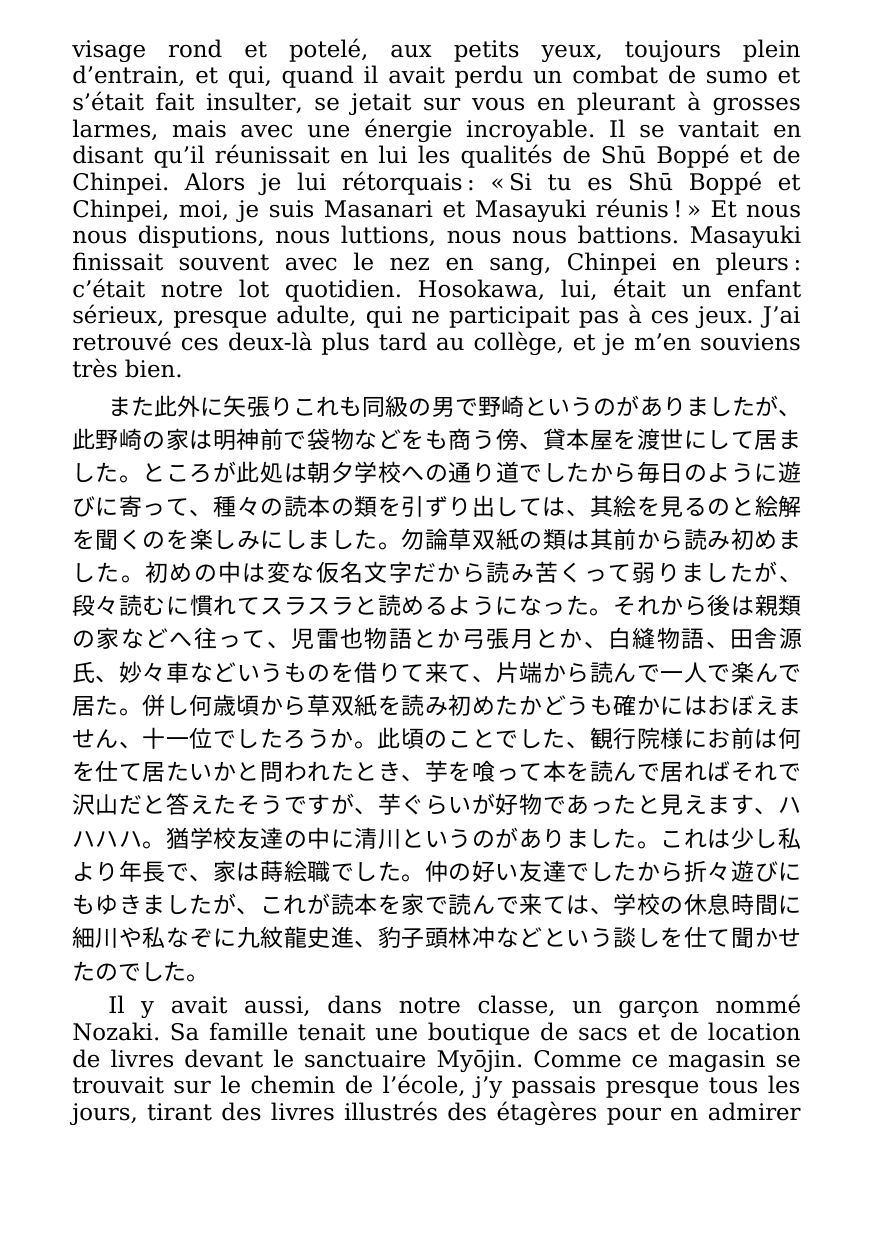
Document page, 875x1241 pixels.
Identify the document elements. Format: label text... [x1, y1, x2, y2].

text Il y avait aussi, dans notre classe, un garçon nommé Nozaki. Sa famille tenait une boutique de sacs et de location de livres devant le sanctuaire Myōjin. Comme ce magasin se trouvait sur le chemin de l’école, j’y passais presque tous les jours, tirant des livres illustrés des étagères pour en admirer [72, 993, 802, 1126]
text visage rond et potelé, aux petits yeux, toujours plein d’entrain, et qui, quand il avait perdu un combat de sumo et s’était fait insulter, se jetait sur vous en pleurant à grosses larmes, mais avec une énergie incroyable. Il se vantait en disant qu’il réunissait en lui les qualités de Shū Boppé et de Chinpei. Alors je lui rétorquais : « Si tu es Shū Boppé et Chinpei, moi, je suis Masanari et Masayuki réunis ! » Et nous nous disputions, nous luttions, nous nous battions. Masayuki finissait souvent avec le nez en sang, Chinpei en pleurs : c’était notre lot quotidien. Hosokawa, lui, était un enfant sérieux, presque adulte, qui ne participait pas à ces jeux. J’ai retrouvé ces deux-là plus tard au collège, et je m’en souviens très bien. [72, 36, 802, 383]
text また此外に矢張りこれも同級の男で野崎というのがありましたが、此野崎の家は明神前で袋物などをも商う傍、貸本屋を渡世にして居ました。ところが此処は朝夕学校への通り道でしたから毎日のように遊びに寄って、種々の読本の類を引ずり出しては、其絵を見るのと絵解を聞くのを楽しみにしました。勿論草双紙の類は其前から読み初めました。初めの中は変な仮名文字だから読み苦くって弱りましたが、段々読むに慣れてスラスラと読めるようになった。それから後は親類の家などへ往って、児雷也物語とか弓張月とか、白縫物語、田舎源氏、妙々車などいうものを借りて来て、片端から読んで一人で楽んで居た。併し何歳頃から草双紙を読み初めたかどうも確かにはおぼえません、十一位でしたろうか。此頃のことでした、観行院様にお前は何を仕て居たいかと問われたとき、芋を喰って本を読んで居ればそれで沢山だと答えたそうですが、芋ぐらいが好物であったと見えます、ハハハハ。猶学校友達の中に清川というのがありました。これは少し私より年長で、家は蒔絵職でした。仲の好い友達でしたから折々遊びにもゆきましたが、これが読本を家で読んで来ては、学校の休息時間に細川や私なぞに九紋龍史進、豹子頭林冲などという談しを仕て聞かせたのでした。 [72, 389, 802, 987]
